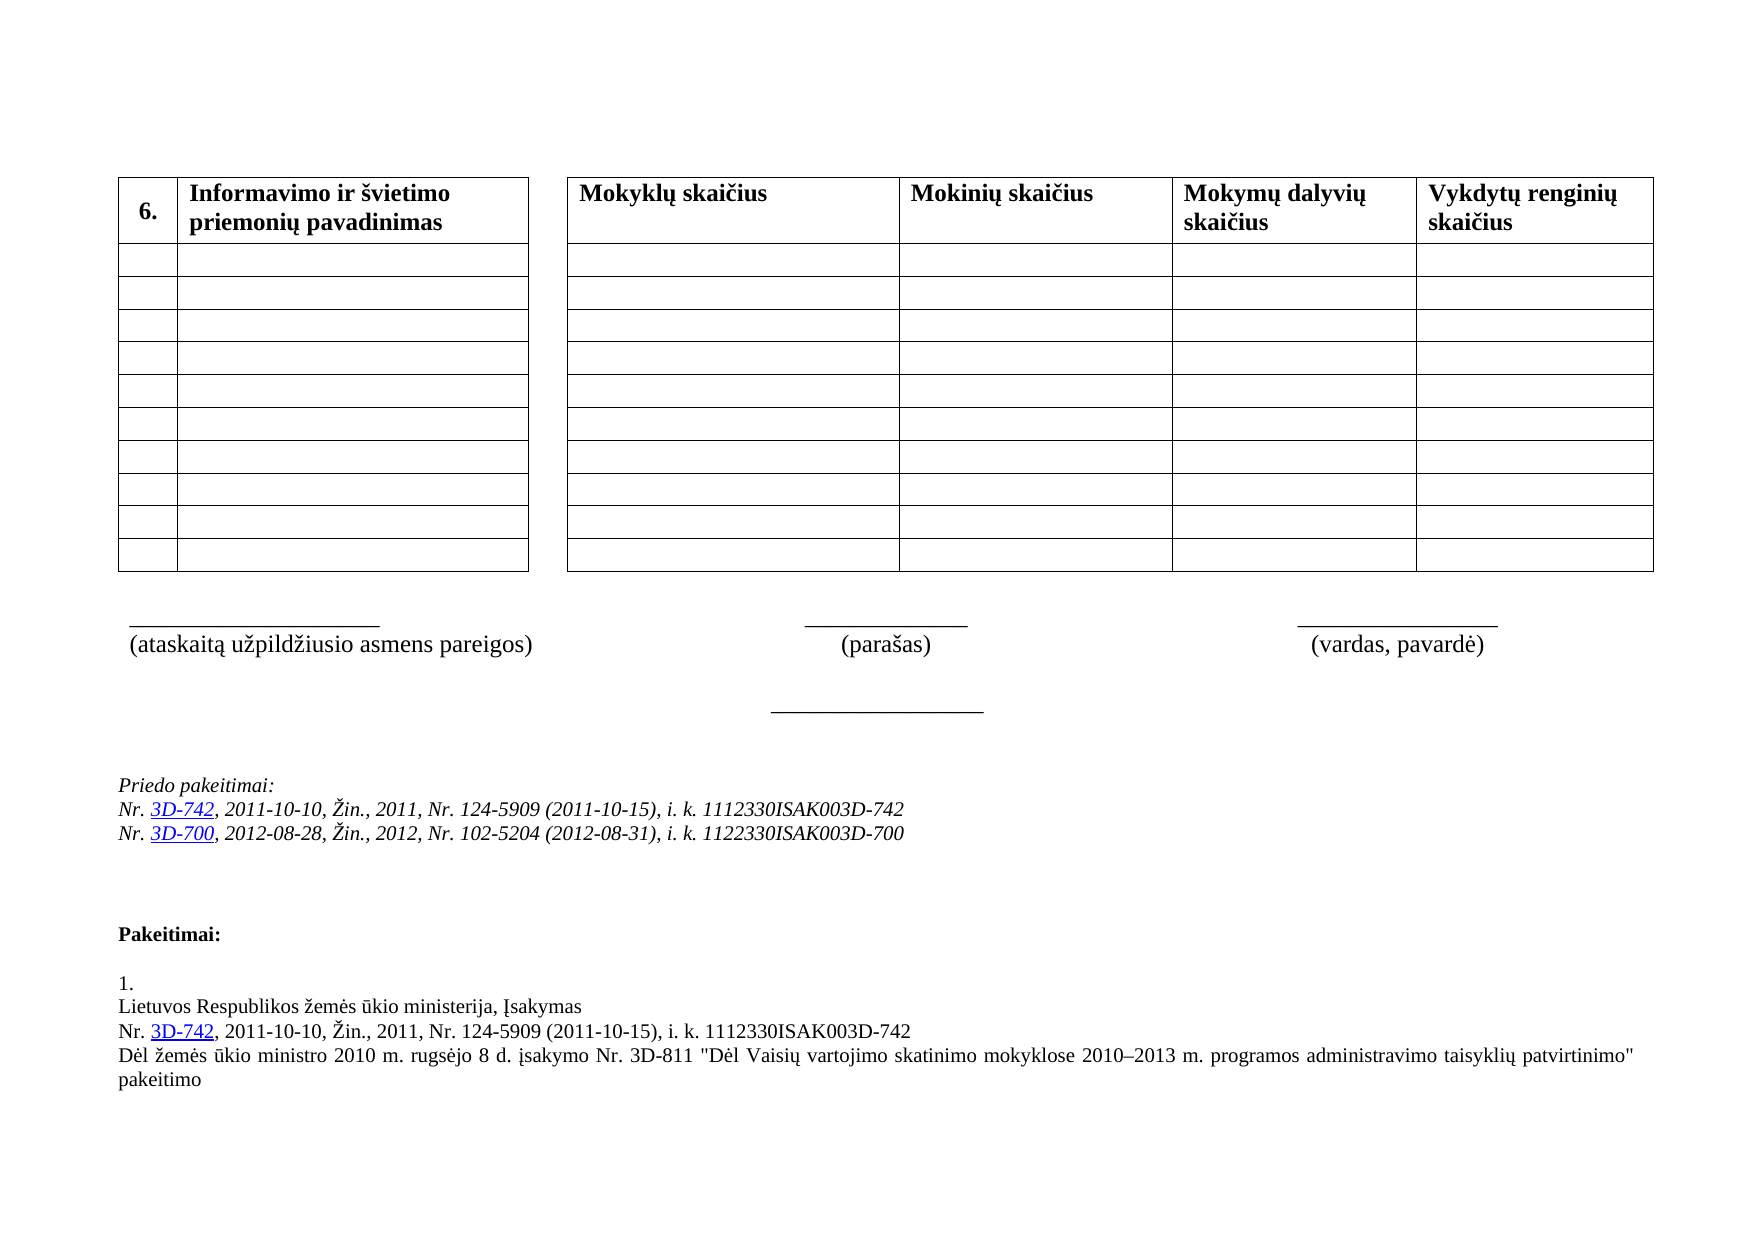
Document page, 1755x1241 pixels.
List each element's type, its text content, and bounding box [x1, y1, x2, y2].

table_cell [178, 277, 528, 308]
table_cell [119, 506, 177, 538]
table_cell Vykdytų renginių skaičius [1417, 178, 1653, 243]
table_cell [529, 374, 567, 407]
table_cell [900, 375, 1172, 407]
table_cell [568, 277, 899, 308]
text Lietuvos Respublikos žemės ūkio ministerija, Įsakymas [118, 994, 1636, 1018]
table_cell [1417, 441, 1653, 472]
table_cell [900, 277, 1172, 308]
table_cell [1173, 506, 1416, 538]
table_cell [1173, 310, 1416, 341]
table_cell [568, 310, 899, 341]
table_cell [1417, 539, 1653, 571]
text Nr. 3D-742, 2011-10-10, Žin., 2011, Nr. 124-5909 (2011-10-15), i. k. 1112330ISAK003D-742 [118, 797, 1636, 821]
table_cell [178, 506, 528, 538]
table_cell [178, 244, 528, 276]
table_cell [529, 177, 567, 243]
table_cell [1417, 506, 1653, 538]
table_cell [1173, 342, 1416, 374]
table_cell [568, 506, 899, 538]
table_cell [1173, 244, 1416, 276]
table_cell [178, 474, 528, 505]
table_cell 6. [119, 178, 177, 243]
table_cell [119, 244, 177, 276]
table_cell [119, 539, 177, 571]
table_cell [119, 277, 177, 308]
table_cell [529, 309, 567, 341]
table_cell [900, 342, 1172, 374]
table_cell [529, 341, 567, 374]
table_cell [178, 310, 528, 341]
table_cell [1417, 375, 1653, 407]
table_cell [568, 474, 899, 505]
table_cell [529, 243, 567, 276]
table_cell [529, 276, 567, 308]
table_cell [119, 375, 177, 407]
table_header _____________ (parašas) [630, 601, 1142, 658]
table_cell [1417, 277, 1653, 308]
table_cell [900, 408, 1172, 440]
table_cell [178, 408, 528, 440]
table_cell [1417, 474, 1653, 505]
table_cell [119, 342, 177, 374]
text 1. [118, 970, 1636, 994]
table_cell Mokyklų skaičius [568, 178, 899, 243]
table_cell Mokinių skaičius [900, 178, 1172, 243]
table_cell [529, 440, 567, 472]
table_cell [1417, 244, 1653, 276]
table_cell [900, 310, 1172, 341]
table_cell [900, 244, 1172, 276]
text Dėl žemės ūkio ministro 2010 m. rugsėjo 8 d. įsakymo Nr. 3D-811 "Dėl Vaisių vartojimo skatinimo mokyklose 2010–2013 m. programos administravimo taisyklių patvirtinimo" pakeitimo [118, 1043, 1636, 1091]
text Pakeitimai: [118, 922, 1636, 946]
table_cell [1417, 342, 1653, 374]
table_cell Informavimo ir švietimo priemonių pavadinimas [178, 178, 528, 243]
table_cell [1417, 408, 1653, 440]
table_cell [568, 441, 899, 472]
table_cell [119, 310, 177, 341]
table_cell [900, 506, 1172, 538]
text Nr. 3D-700, 2012-08-28, Žin., 2012, Nr. 102-5204 (2012-08-31), i. k. 1122330ISAK003D-700 [118, 821, 1636, 845]
table_cell [1173, 441, 1416, 472]
table_cell [529, 538, 567, 571]
table_cell [568, 375, 899, 407]
table_cell [178, 342, 528, 374]
text Priedo pakeitimai: [118, 773, 1636, 797]
table_cell [1417, 310, 1653, 341]
table_cell [119, 474, 177, 505]
table_cell [568, 408, 899, 440]
table_cell [1173, 375, 1416, 407]
table_cell Mokymų dalyvių skaičius [1173, 178, 1416, 243]
text Nr. 3D-742, 2011-10-10, Žin., 2011, Nr. 124-5909 (2011-10-15), i. k. 1112330ISAK003D-742 [118, 1018, 1636, 1043]
table_cell [119, 408, 177, 440]
table_cell [1173, 539, 1416, 571]
table_cell [1173, 408, 1416, 440]
table_cell [568, 539, 899, 571]
table_header ____________________ (ataskaitą užpildžiusio asmens pareigos) [118, 601, 630, 658]
table_cell [529, 505, 567, 538]
table_cell [529, 407, 567, 440]
table_cell [568, 342, 899, 374]
table_cell [119, 441, 177, 472]
table_cell [1173, 474, 1416, 505]
table_cell [178, 375, 528, 407]
table_cell [1173, 277, 1416, 308]
table_cell [529, 473, 567, 505]
text _________________ [118, 687, 1636, 716]
table_header ________________ (vardas, pavardė) [1142, 601, 1653, 658]
table_cell [178, 441, 528, 472]
table_cell [568, 244, 899, 276]
table_cell [178, 539, 528, 571]
table_cell [900, 441, 1172, 472]
table_cell [900, 474, 1172, 505]
table_cell [900, 539, 1172, 571]
